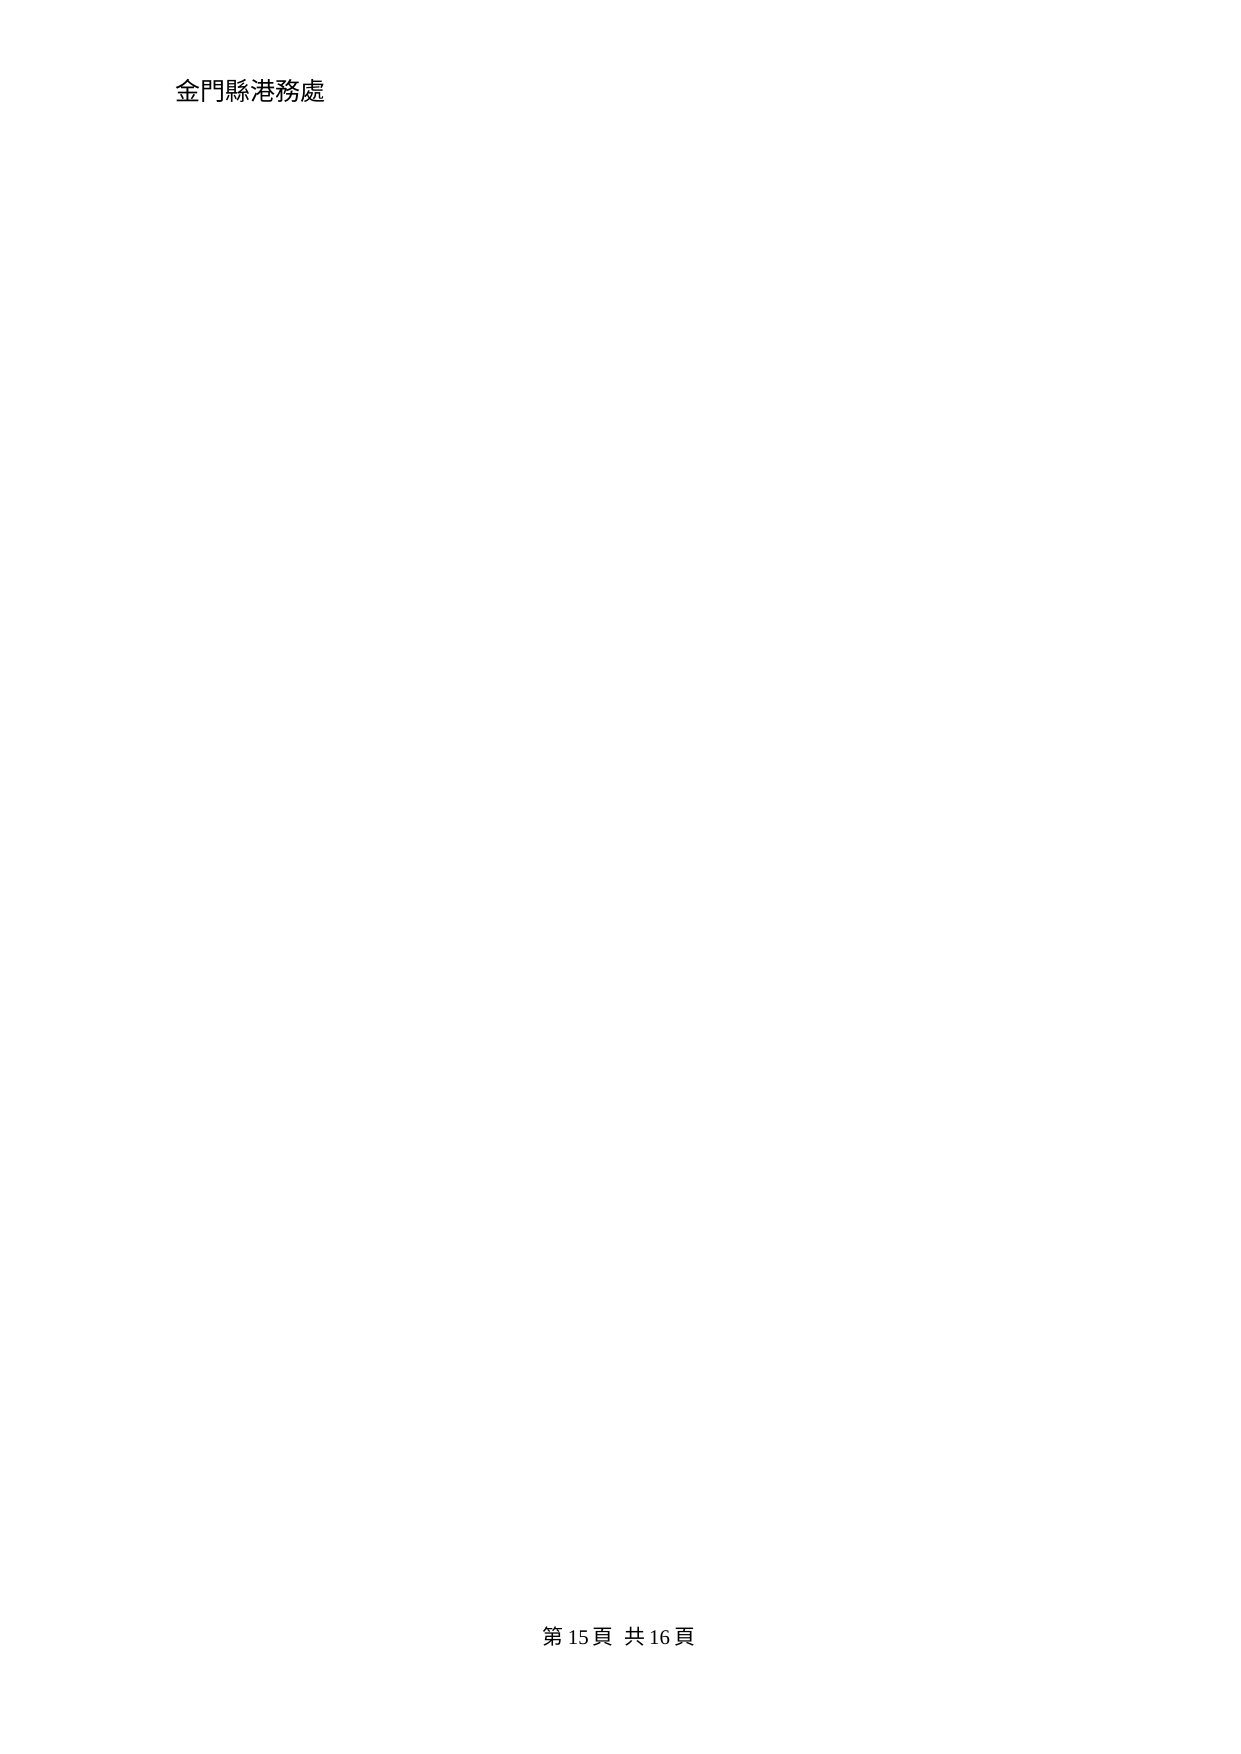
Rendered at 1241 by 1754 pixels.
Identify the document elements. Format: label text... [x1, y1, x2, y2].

text 金門縣港務處 [150, 71, 1087, 108]
